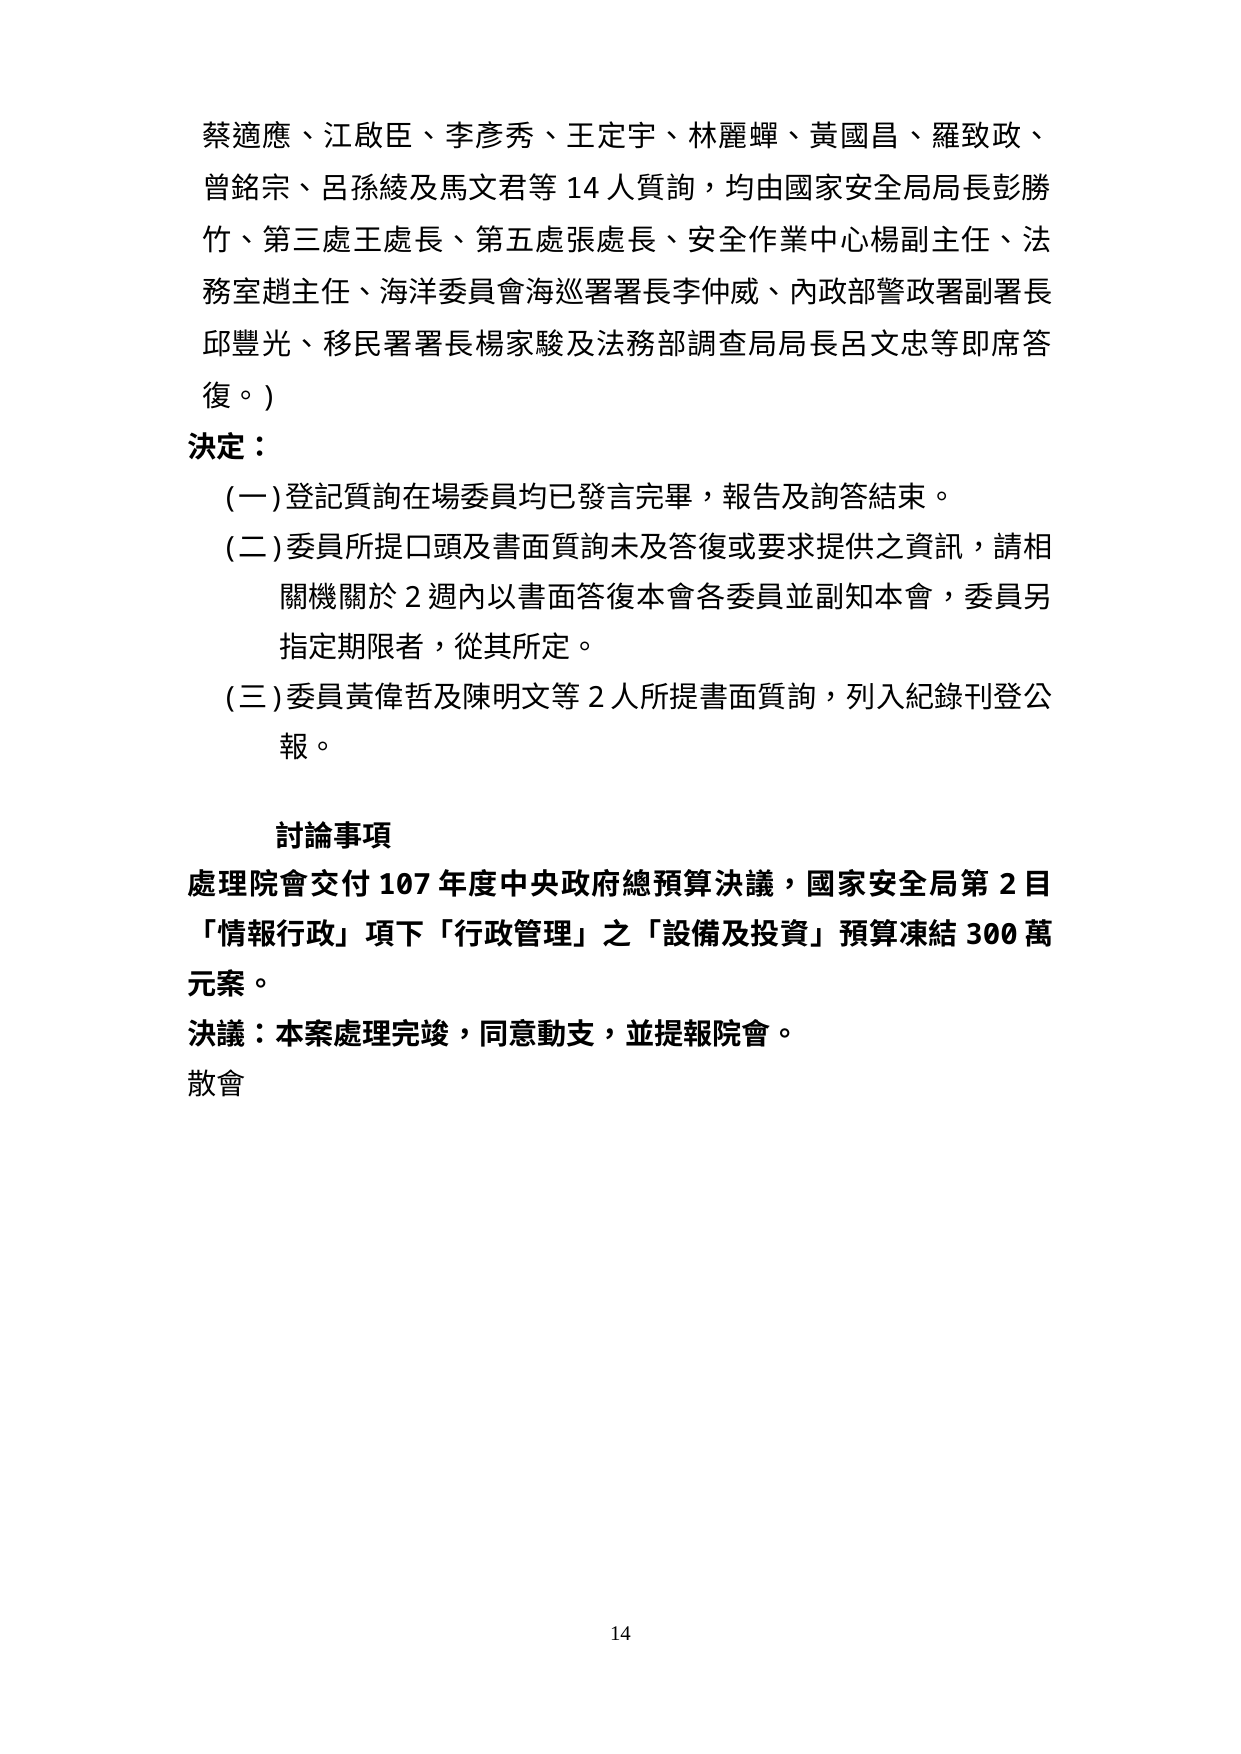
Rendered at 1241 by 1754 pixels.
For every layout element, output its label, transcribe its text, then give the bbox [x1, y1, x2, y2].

text 蔡適應、江啟臣、李彥秀、王定宇、林麗蟬、黃國昌、羅致政、曾銘宗、呂孫綾及馬文君等14人質詢，均由國家安全局局長彭勝竹、第三處王處長、第五處張處長、安全作業中心楊副主任、法務室趙主任、海洋委員會海巡署署長李仲威、內政部警政署副署長邱豐光、移民署署長楊家駿及法務部調查局局長呂文忠等即席答復。) [187, 105, 1053, 417]
text 決定： [187, 417, 1053, 467]
text (一)登記質詢在場委員均已發言完畢，報告及詢答結束。 [221, 467, 1053, 517]
text 決議：本案處理完竣，同意動支，並提報院會。 [187, 1005, 1053, 1055]
text 散會 [187, 1055, 1053, 1105]
text (二)委員所提口頭及書面質詢未及答復或要求提供之資訊，請相關機關於2週內以書面答復本會各委員並副知本會，委員另指定期限者，從其所定。 [221, 517, 1053, 667]
text 處理院會交付107年度中央政府總預算決議，國家安全局第2目「情報行政」項下「行政管理」之「設備及投資」預算凍結300萬元案。 [187, 855, 1053, 1005]
text (三)委員黃偉哲及陳明文等2人所提書面質詢，列入紀錄刊登公報。 [221, 667, 1053, 767]
text 討論事項 [275, 792, 1053, 855]
